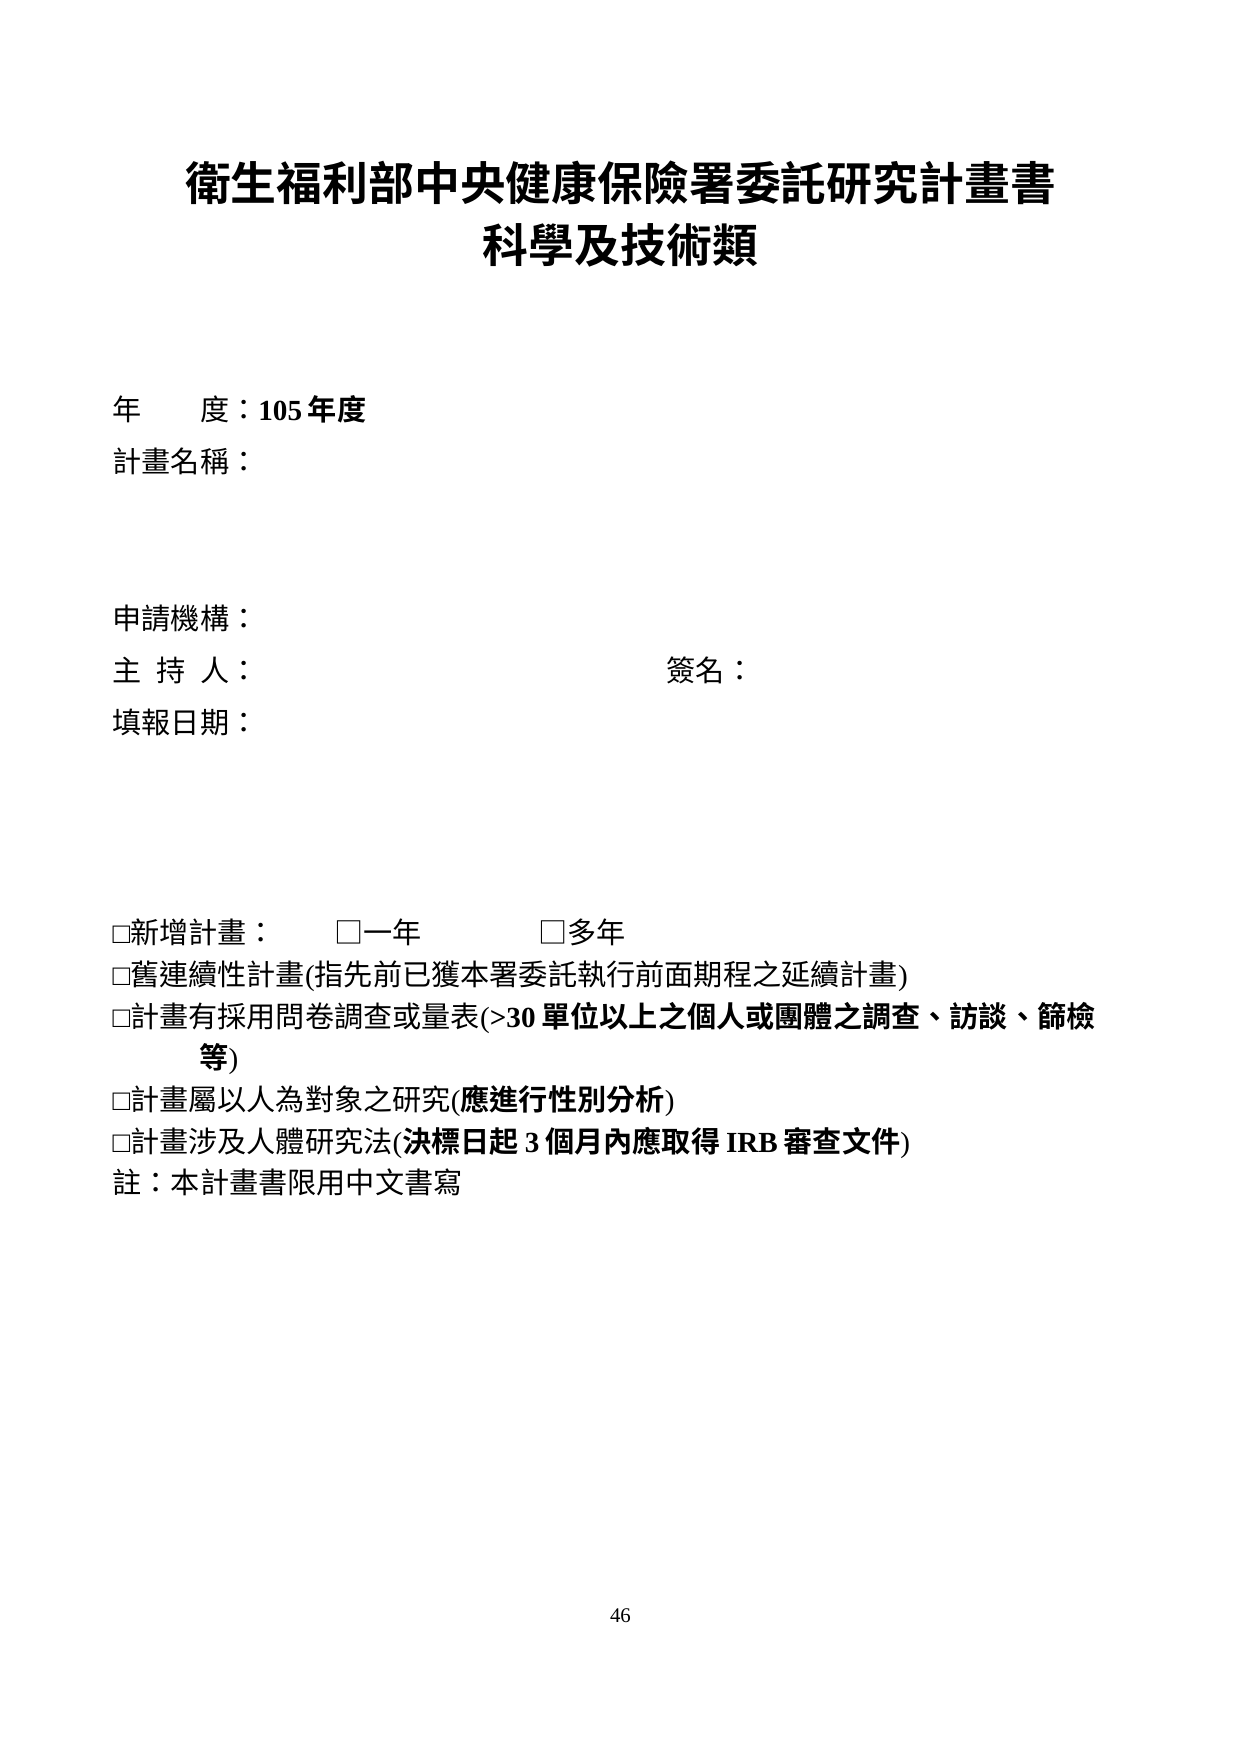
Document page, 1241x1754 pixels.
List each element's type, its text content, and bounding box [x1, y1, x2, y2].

text 填報日期： [112, 692, 1128, 744]
text 註：本計畫書限用中文書寫 [112, 1160, 1128, 1202]
text 年 度：105年度 [112, 379, 1128, 431]
text 計畫名稱： [112, 431, 1128, 483]
text □計畫有採用問卷調查或量表(>30單位以上之個人或團體之調查、訪談、篩檢等) [112, 994, 1128, 1077]
text □舊連續性計畫(指先前已獲本署委託執行前面期程之延續計畫) [112, 952, 1128, 994]
text 申請機構： [112, 587, 1128, 639]
text 衛生福利部中央健康保險署委託研究計畫書 [112, 150, 1128, 212]
text 科學及技術類 [112, 212, 1128, 275]
text □新增計畫： □一年 □多年 [112, 910, 1128, 952]
text □計畫涉及人體研究法(決標日起3個月內應取得IRB審查文件) [112, 1119, 1128, 1160]
text □計畫屬以人為對象之研究(應進行性別分析) [112, 1077, 1128, 1119]
text 主 持 人： 簽名： [112, 639, 1128, 692]
